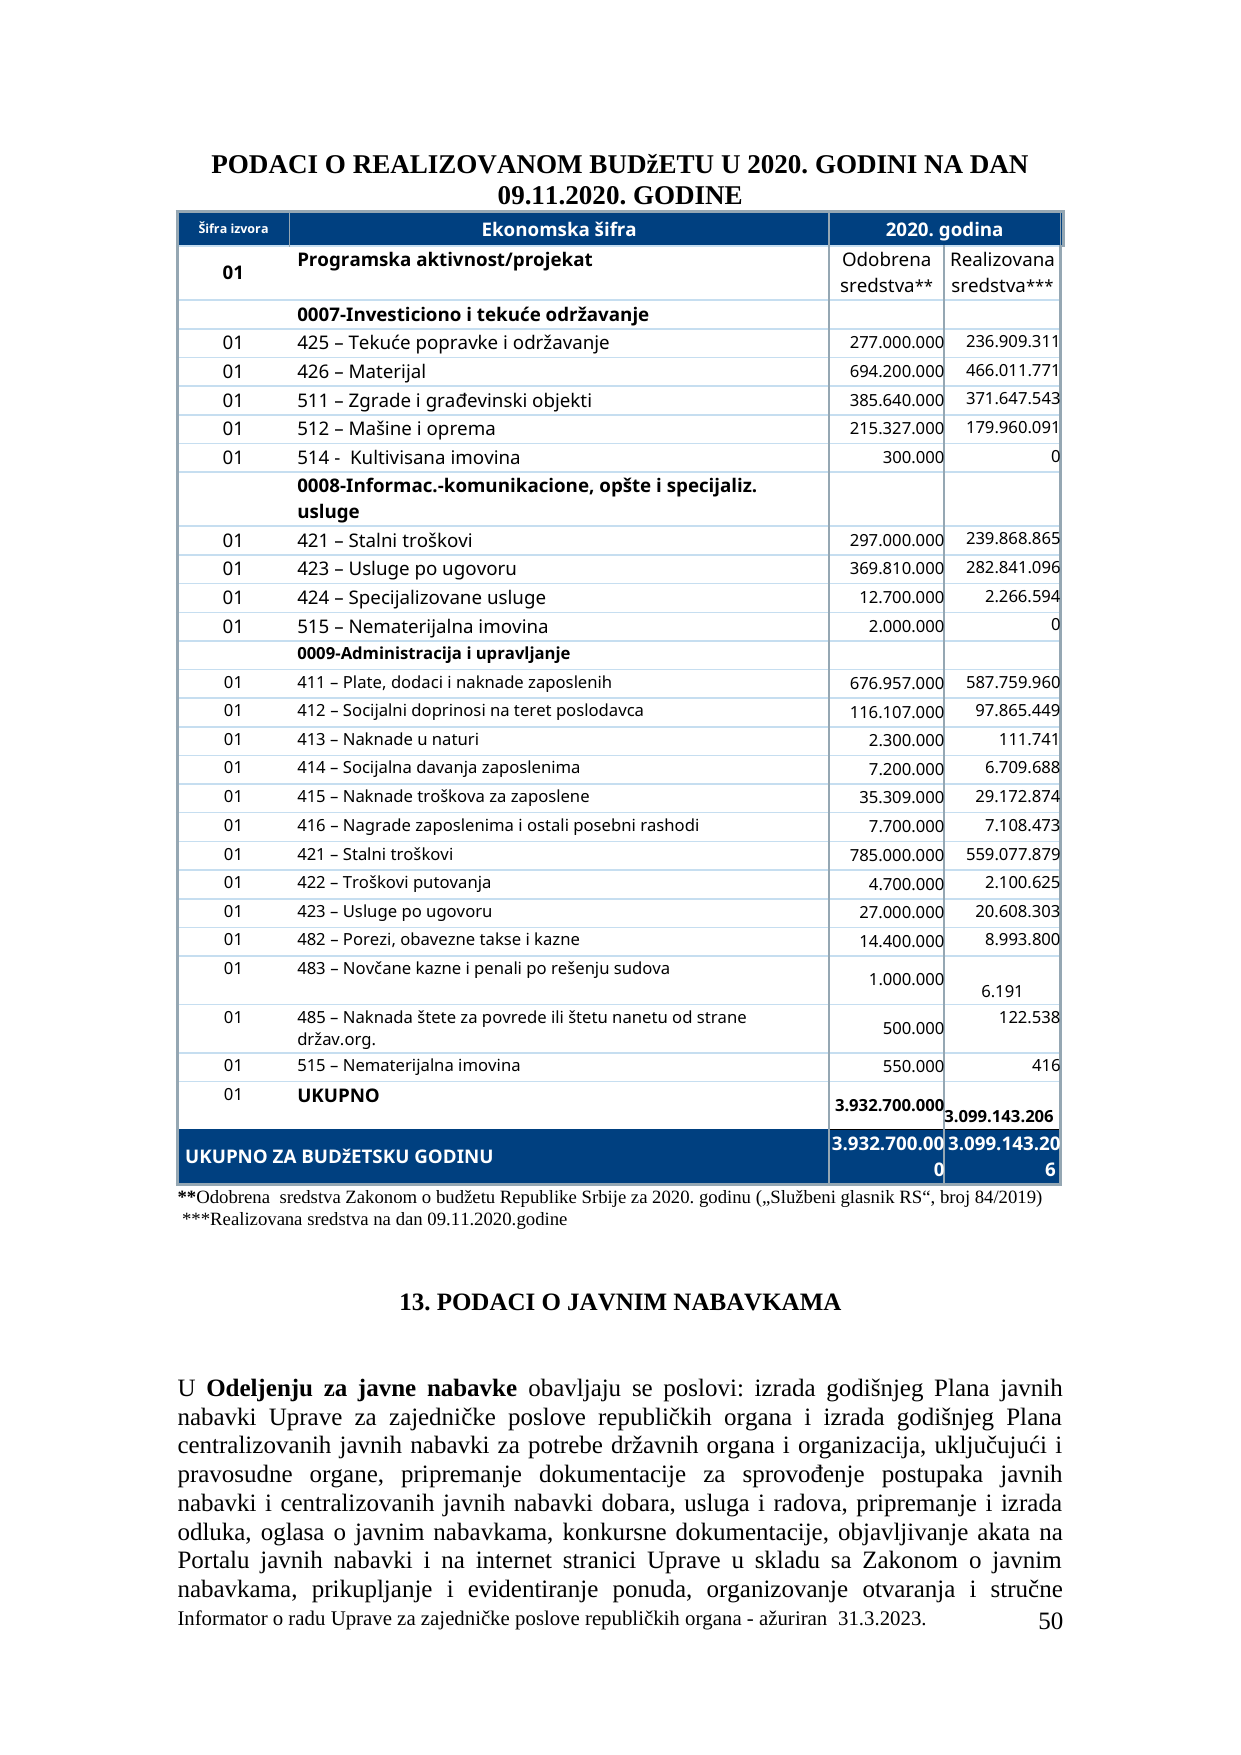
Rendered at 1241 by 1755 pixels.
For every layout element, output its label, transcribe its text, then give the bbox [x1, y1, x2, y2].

table_cell 97.865.449 [945, 699, 1059, 726]
table_cell 0007-Investiciono i tekuće održavanje [289, 301, 828, 328]
table_cell 422 – Troškovi putovanja [289, 871, 828, 898]
table_cell Odobrena sredstva** [830, 247, 943, 299]
table_cell 01 [179, 358, 289, 385]
table_cell 466.011.771 [945, 358, 1059, 385]
table_cell 01 [179, 699, 289, 726]
table_cell 371.647.543 [945, 387, 1059, 414]
table_cell 0008-Informac.-komunikacione, opšte i specijaliz. usluge [289, 473, 828, 525]
table_header 2020. godina [830, 213, 1060, 245]
table_cell 559.077.879 [945, 842, 1059, 869]
table_cell 01 [179, 1082, 289, 1129]
table_header Ekonomska šifra [290, 213, 828, 245]
table_cell 416 [945, 1054, 1059, 1081]
table_cell 413 – Naknade u naturi [289, 728, 828, 754]
table_cell [179, 473, 289, 525]
table_cell 550.000 [830, 1054, 943, 1081]
table_cell 6.191 [945, 957, 1059, 1004]
table_cell [830, 642, 943, 669]
table_cell 01 [179, 387, 289, 414]
table_cell Realizovana sredstva*** [945, 247, 1059, 299]
table_cell 297.000.000 [830, 527, 943, 554]
table_cell 8.993.800 [945, 928, 1059, 955]
table_cell 179.960.091 [945, 416, 1059, 443]
table_cell 7.700.000 [830, 813, 943, 841]
table_cell 3.099.143.206 [945, 1082, 1059, 1129]
table_cell 2.266.594 [945, 584, 1059, 611]
table_cell 421 – Stalni troškovi [289, 842, 828, 869]
table_cell 785.000.000 [830, 842, 943, 869]
table_cell 27.000.000 [830, 900, 943, 926]
table_cell 369.810.000 [830, 556, 943, 583]
table_cell 122.538 [945, 1005, 1059, 1052]
table_cell [945, 642, 1059, 669]
table_cell 2.100.625 [945, 871, 1059, 898]
table_cell 511 – Zgrade i građevinski objekti [289, 387, 828, 414]
table_cell 2.300.000 [830, 728, 943, 754]
table_cell UKUPNO ZA BUDžETSKU GODINU [179, 1129, 828, 1183]
table_cell 423 – Usluge po ugovoru [289, 556, 828, 583]
table_cell 01 [179, 247, 289, 299]
table_cell 01 [179, 813, 289, 841]
table_cell 14.400.000 [830, 928, 943, 955]
table_cell 7.200.000 [830, 756, 943, 783]
table_cell 215.327.000 [830, 416, 943, 443]
table_cell 236.909.311 [945, 330, 1059, 357]
table_cell 01 [179, 584, 289, 611]
table_cell 423 – Usluge po ugovoru [289, 900, 828, 926]
table_cell 2.000.000 [830, 613, 943, 640]
table_cell 282.841.096 [945, 556, 1059, 583]
table_cell 6.709.688 [945, 756, 1059, 783]
table_cell 01 [179, 928, 289, 955]
table_cell 514 - Kultivisana imovina [289, 444, 828, 471]
table_cell 01 [179, 556, 289, 583]
table_cell 116.107.000 [830, 699, 943, 726]
table_cell 483 – Novčane kazne i penali po rešenju sudova [289, 957, 828, 1004]
table_cell 482 – Porezi, obavezne takse i kazne [289, 928, 828, 955]
table_cell 12.700.000 [830, 584, 943, 611]
table_cell [179, 642, 289, 669]
text **Odobrena sredstva Zakonom o budžetu Republike Srbije za 2020. godinu („Službeni glasnik RS“, broj 84/2019) [177, 1186, 1063, 1208]
table_cell 35.309.000 [830, 785, 943, 812]
table_cell 7.108.473 [945, 813, 1059, 841]
table_cell 01 [179, 756, 289, 783]
table_cell 415 – Naknade troškova za zaposlene [289, 785, 828, 812]
table_cell 411 – Plate, dodaci i naknade zaposlenih [289, 670, 828, 697]
text PODACI O REALIZOVANOM BUDžETU U 2020. GODINI NA DAN 09.11.2020. GODINE [177, 148, 1063, 210]
table_cell [830, 473, 943, 525]
table_cell 01 [179, 957, 289, 1004]
table_cell [945, 473, 1059, 525]
text U Odelјenju za javne nabavke obavlјaju se poslovi: izrada godišnjeg Plana javnih nabavki Uprave za zajedničke poslove republičkih organa i izrada godišnjeg Plana centralizovanih javnih nabavki za potrebe državnih organa i organizacija, uklјučujući i pravosudne organe, pripremanje dokumentacije za sprovođenje postupaka javnih nabavki i centralizovanih javnih nabavki dobara, usluga i radova, pripremanje i izrada odluka, oglasa o javnim nabavkama, konkursne dokumentacije, objavlјivanje akata na Portalu javnih nabavki i na internet stranici Uprave u skladu sa Zakonom o javnim nabavkama, prikuplјanje i evidentiranje ponuda, organizovanje otvaranja i stručne [177, 1373, 1063, 1603]
table_cell [945, 301, 1059, 328]
table_cell 01 [179, 1054, 289, 1081]
table_cell 01 [179, 728, 289, 754]
table_cell 29.172.874 [945, 785, 1059, 812]
table_cell 424 – Specijalizovane usluge [289, 584, 828, 611]
table_cell 01 [179, 1005, 289, 1052]
table_cell [830, 301, 943, 328]
table_cell 500.000 [830, 1005, 943, 1052]
table_cell 111.741 [945, 728, 1059, 754]
table_header Šifra izvora [179, 213, 289, 245]
table_cell 676.957.000 [830, 670, 943, 697]
table_cell 412 – Socijalni doprinosi na teret poslodavca [289, 699, 828, 726]
table_cell 01 [179, 613, 289, 640]
table_cell Programska aktivnost/projekat [289, 247, 828, 299]
table_cell 587.759.960 [945, 670, 1059, 697]
table_cell 01 [179, 670, 289, 697]
table_cell UKUPNO [289, 1082, 828, 1129]
text ***Realizovana sredstva na dan 09.11.2020.godine [177, 1208, 1063, 1229]
table_cell 426 – Materijal [289, 358, 828, 385]
table_cell 0 [945, 613, 1059, 640]
table_cell 300.000 [830, 444, 943, 471]
text 13. PODACI O JAVNIM NABAVKAMA [177, 1287, 1063, 1316]
table_cell 239.868.865 [945, 527, 1059, 554]
table_cell 694.200.000 [830, 358, 943, 385]
table_cell 1.000.000 [830, 957, 943, 1004]
table_cell 01 [179, 330, 289, 357]
table_cell 01 [179, 900, 289, 926]
table_cell 421 – Stalni troškovi [289, 527, 828, 554]
table_cell 20.608.303 [945, 900, 1059, 926]
table_cell 414 – Socijalna davanja zaposlenima [289, 756, 828, 783]
table_cell 515 – Nematerijalna imovina [289, 613, 828, 640]
table_cell 4.700.000 [830, 871, 943, 898]
table_cell 515 – Nematerijalna imovina [289, 1054, 828, 1081]
table_cell 01 [179, 785, 289, 812]
table_cell 0009-Administracija i upravljanje [289, 642, 828, 669]
table_cell 0 [945, 444, 1059, 471]
table_cell 01 [179, 842, 289, 869]
table_cell 01 [179, 444, 289, 471]
table_cell 277.000.000 [830, 330, 943, 357]
table_cell 485 – Naknada štete za povrede ili štetu nanetu od strane držav.org. [289, 1005, 828, 1052]
table_cell 3.932.700.000 [830, 1082, 943, 1129]
table_cell 3.932.700.000 [830, 1130, 943, 1183]
table_cell 01 [179, 416, 289, 443]
table_cell [179, 301, 289, 328]
table_cell 01 [179, 871, 289, 898]
table_cell 416 – Nagrade zaposlenima i ostali posebni rashodi [289, 813, 828, 841]
table_cell 425 – Tekuće popravke i održavanje [289, 330, 828, 357]
table_cell 3.099.143.206 [945, 1130, 1059, 1183]
table_cell 01 [179, 527, 289, 554]
table_cell 512 – Mašine i oprema [289, 416, 828, 443]
table_cell 385.640.000 [830, 387, 943, 414]
